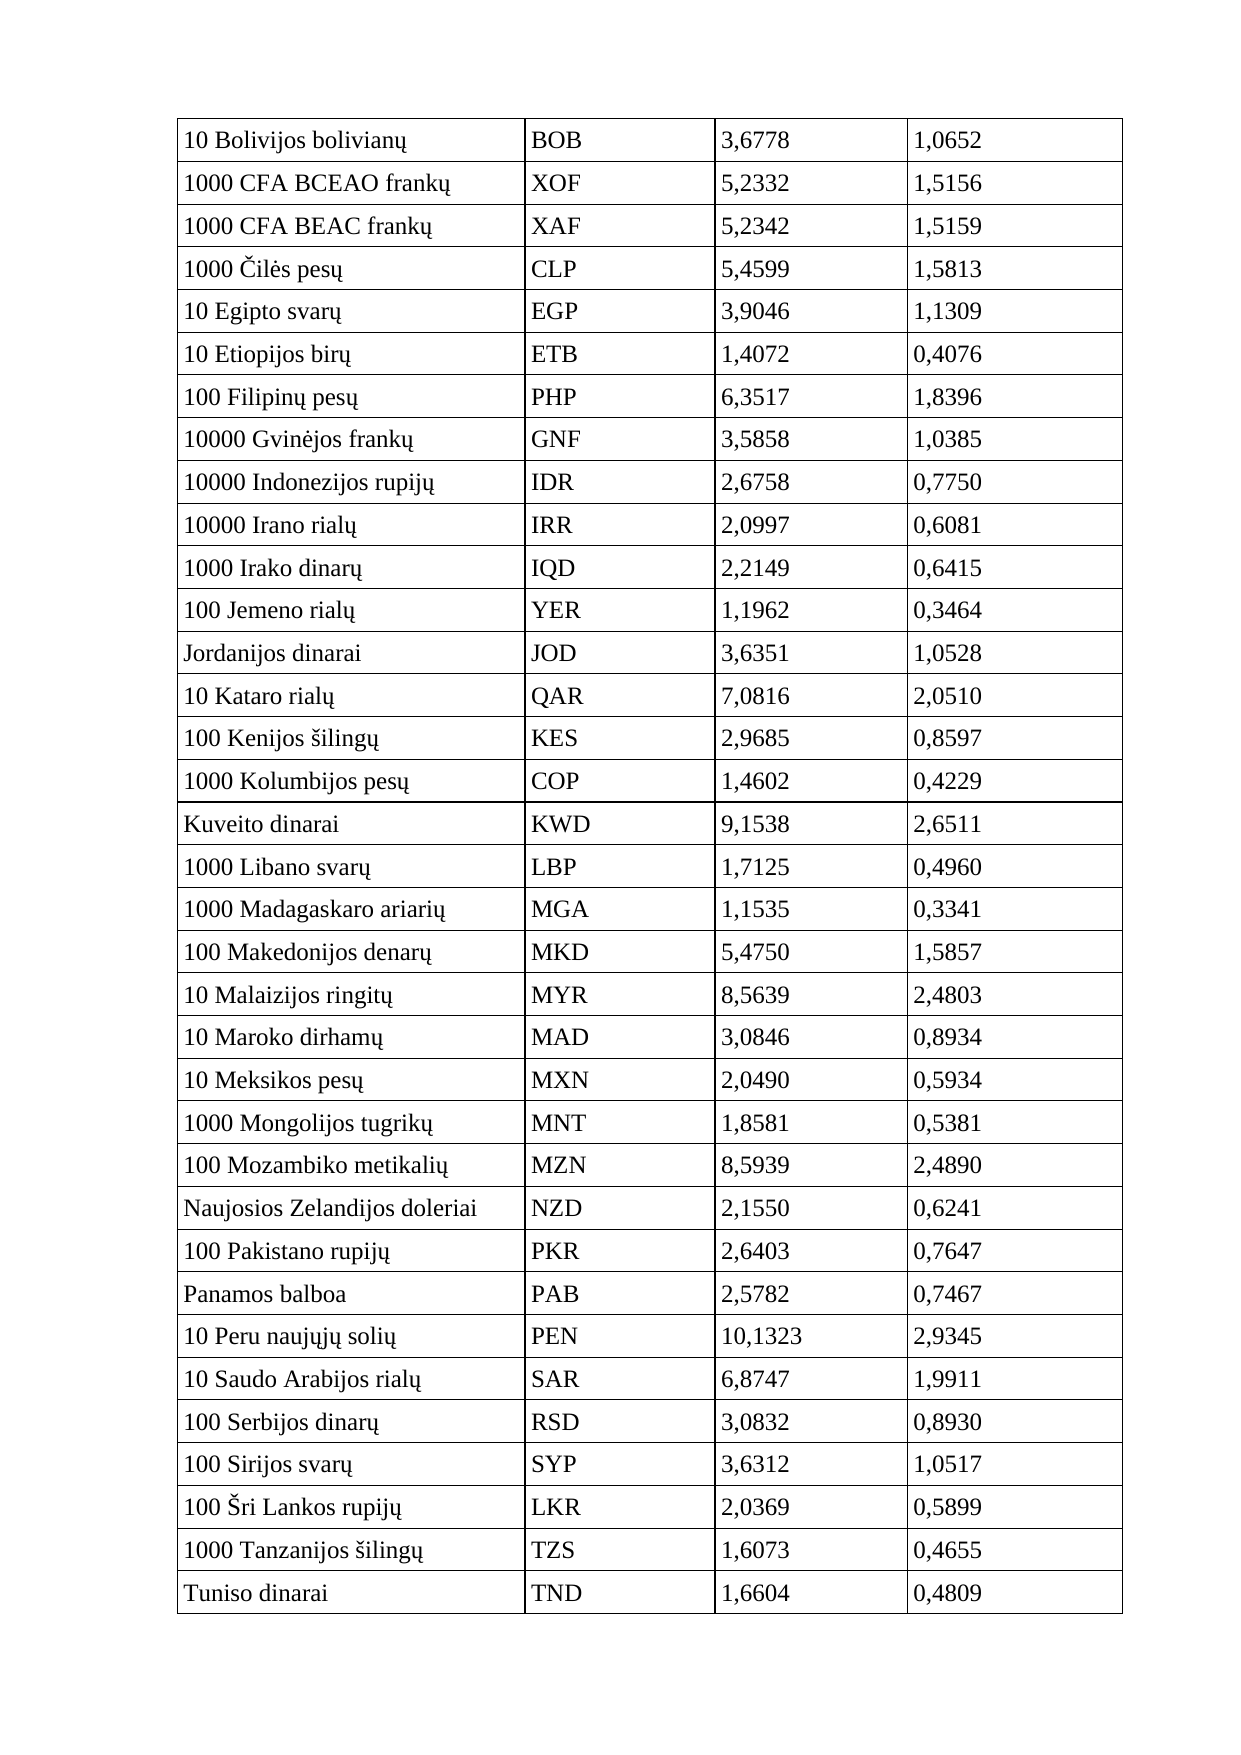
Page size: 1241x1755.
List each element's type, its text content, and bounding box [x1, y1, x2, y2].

table_cell BOB [526, 119, 714, 161]
table_cell Kuveito dinarai [178, 803, 524, 844]
table_cell KES [526, 717, 714, 759]
table_cell 100 Kenijos šilingų [178, 717, 524, 759]
table_cell IQD [526, 546, 714, 588]
table_cell JOD [526, 632, 714, 673]
table_cell 0,8597 [908, 717, 1122, 759]
table_cell 5,4599 [716, 247, 907, 289]
table_cell 1,4072 [716, 333, 907, 374]
table_cell 10 Saudo Arabijos rialų [178, 1358, 524, 1399]
table_cell MXN [526, 1059, 714, 1100]
table_cell 1,1962 [716, 589, 907, 631]
table_cell 0,4229 [908, 760, 1122, 801]
table_cell 10 Peru naujųjų solių [178, 1315, 524, 1357]
table_cell 1,5813 [908, 247, 1122, 289]
table_cell ETB [526, 333, 714, 374]
table_cell 3,6778 [716, 119, 907, 161]
table_cell 9,1538 [716, 803, 907, 844]
table_cell 1000 Čilės pesų [178, 247, 524, 289]
table_cell 1,8581 [716, 1101, 907, 1143]
table_cell 100 Serbijos dinarų [178, 1400, 524, 1442]
table_cell 1000 Irako dinarų [178, 546, 524, 588]
table_cell 1,4602 [716, 760, 907, 801]
table_cell 3,6312 [716, 1443, 907, 1485]
table_cell 0,6241 [908, 1187, 1122, 1228]
table_cell 0,5934 [908, 1059, 1122, 1100]
table_cell 1,0517 [908, 1443, 1122, 1485]
table_cell SAR [526, 1358, 714, 1399]
table_cell GNF [526, 418, 714, 460]
table_cell 10 Malaizijos ringitų [178, 973, 524, 1015]
table_cell TND [526, 1571, 714, 1613]
table_cell 2,5782 [716, 1272, 907, 1314]
table_cell 100 Šri Lankos rupijų [178, 1486, 524, 1527]
table_cell 2,0997 [716, 504, 907, 545]
table_cell 0,4655 [908, 1529, 1122, 1570]
table_cell 1,9911 [908, 1358, 1122, 1399]
table_cell EGP [526, 290, 714, 332]
table_cell MAD [526, 1016, 714, 1058]
table_cell 3,6351 [716, 632, 907, 673]
table_cell 10000 Irano rialų [178, 504, 524, 545]
table_cell LKR [526, 1486, 714, 1527]
table_cell 0,6081 [908, 504, 1122, 545]
table_cell 1,7125 [716, 845, 907, 887]
table_cell 100 Makedonijos denarų [178, 931, 524, 972]
table_cell 2,9345 [908, 1315, 1122, 1357]
table_cell 2,9685 [716, 717, 907, 759]
table_cell 1,5857 [908, 931, 1122, 972]
table_cell 100 Sirijos svarų [178, 1443, 524, 1485]
table_cell 1000 Libano svarų [178, 845, 524, 887]
table_cell 0,4076 [908, 333, 1122, 374]
table_cell Jordanijos dinarai [178, 632, 524, 673]
table_cell 10,1323 [716, 1315, 907, 1357]
table_cell 3,5858 [716, 418, 907, 460]
table_cell Naujosios Zelandijos doleriai [178, 1187, 524, 1228]
table_cell 0,3341 [908, 888, 1122, 929]
table_cell 1,5156 [908, 162, 1122, 203]
table_cell 2,1550 [716, 1187, 907, 1228]
table_cell 100 Pakistano rupijų [178, 1230, 524, 1271]
table_cell NZD [526, 1187, 714, 1228]
table_cell 2,6511 [908, 803, 1122, 844]
table_cell 2,4890 [908, 1144, 1122, 1186]
table_cell 2,0369 [716, 1486, 907, 1527]
table_cell 1,6073 [716, 1529, 907, 1570]
table_cell 2,0510 [908, 674, 1122, 716]
table_cell PAB [526, 1272, 714, 1314]
table_cell 10 Bolivijos bolivianų [178, 119, 524, 161]
table_cell 1,0652 [908, 119, 1122, 161]
table_cell 0,5381 [908, 1101, 1122, 1143]
table_cell 1,1309 [908, 290, 1122, 332]
table_cell LBP [526, 845, 714, 887]
table_cell PHP [526, 375, 714, 417]
table_cell 2,4803 [908, 973, 1122, 1015]
table_cell KWD [526, 803, 714, 844]
table_cell 2,6403 [716, 1230, 907, 1271]
table_cell 1000 Mongolijos tugrikų [178, 1101, 524, 1143]
table_cell 10000 Gvinėjos frankų [178, 418, 524, 460]
table_cell 1000 Tanzanijos šilingų [178, 1529, 524, 1570]
table_cell 1000 CFA BEAC frankų [178, 205, 524, 246]
table_cell 100 Filipinų pesų [178, 375, 524, 417]
table_cell 1,0385 [908, 418, 1122, 460]
table_cell 10 Meksikos pesų [178, 1059, 524, 1100]
table_cell 1,0528 [908, 632, 1122, 673]
table_cell MZN [526, 1144, 714, 1186]
table_cell SYP [526, 1443, 714, 1485]
table_cell 100 Jemeno rialų [178, 589, 524, 631]
table_cell 6,3517 [716, 375, 907, 417]
table_cell CLP [526, 247, 714, 289]
table_cell QAR [526, 674, 714, 716]
table_cell MNT [526, 1101, 714, 1143]
table_cell 8,5939 [716, 1144, 907, 1186]
table_cell XOF [526, 162, 714, 203]
table_cell 3,0846 [716, 1016, 907, 1058]
table_cell 5,4750 [716, 931, 907, 972]
table_cell 10 Kataro rialų [178, 674, 524, 716]
table_cell 5,2332 [716, 162, 907, 203]
table_cell 10 Etiopijos birų [178, 333, 524, 374]
table_cell PEN [526, 1315, 714, 1357]
table_cell 10000 Indonezijos rupijų [178, 461, 524, 502]
table_cell 1,6604 [716, 1571, 907, 1613]
table_cell 100 Mozambiko metikalių [178, 1144, 524, 1186]
table_cell MGA [526, 888, 714, 929]
table_cell 10 Egipto svarų [178, 290, 524, 332]
table_cell 1,8396 [908, 375, 1122, 417]
table_cell 5,2342 [716, 205, 907, 246]
table_cell 3,0832 [716, 1400, 907, 1442]
table_cell 0,6415 [908, 546, 1122, 588]
table_cell 1000 Kolumbijos pesų [178, 760, 524, 801]
table_cell Tuniso dinarai [178, 1571, 524, 1613]
table_cell 6,8747 [716, 1358, 907, 1399]
table_cell 2,6758 [716, 461, 907, 502]
table_cell 8,5639 [716, 973, 907, 1015]
table_cell 0,4960 [908, 845, 1122, 887]
table_cell 0,3464 [908, 589, 1122, 631]
table_cell 0,8930 [908, 1400, 1122, 1442]
table_cell PKR [526, 1230, 714, 1271]
table_cell COP [526, 760, 714, 801]
table_cell 1,1535 [716, 888, 907, 929]
table_cell MKD [526, 931, 714, 972]
table_cell MYR [526, 973, 714, 1015]
table_cell 10 Maroko dirhamų [178, 1016, 524, 1058]
table_cell YER [526, 589, 714, 631]
table_cell 1000 CFA BCEAO frankų [178, 162, 524, 203]
table_cell 0,7647 [908, 1230, 1122, 1271]
table_cell IRR [526, 504, 714, 545]
table_cell Panamos balboa [178, 1272, 524, 1314]
table_cell 2,2149 [716, 546, 907, 588]
table_cell 0,7750 [908, 461, 1122, 502]
table_cell 3,9046 [716, 290, 907, 332]
table_cell 0,8934 [908, 1016, 1122, 1058]
table_cell 0,7467 [908, 1272, 1122, 1314]
table_cell 0,5899 [908, 1486, 1122, 1527]
table_cell 7,0816 [716, 674, 907, 716]
table_cell 1000 Madagaskaro ariarių [178, 888, 524, 929]
table_cell RSD [526, 1400, 714, 1442]
table_cell XAF [526, 205, 714, 246]
table_cell TZS [526, 1529, 714, 1570]
table_cell 0,4809 [908, 1571, 1122, 1613]
table_cell 2,0490 [716, 1059, 907, 1100]
table_cell 1,5159 [908, 205, 1122, 246]
table_cell IDR [526, 461, 714, 502]
